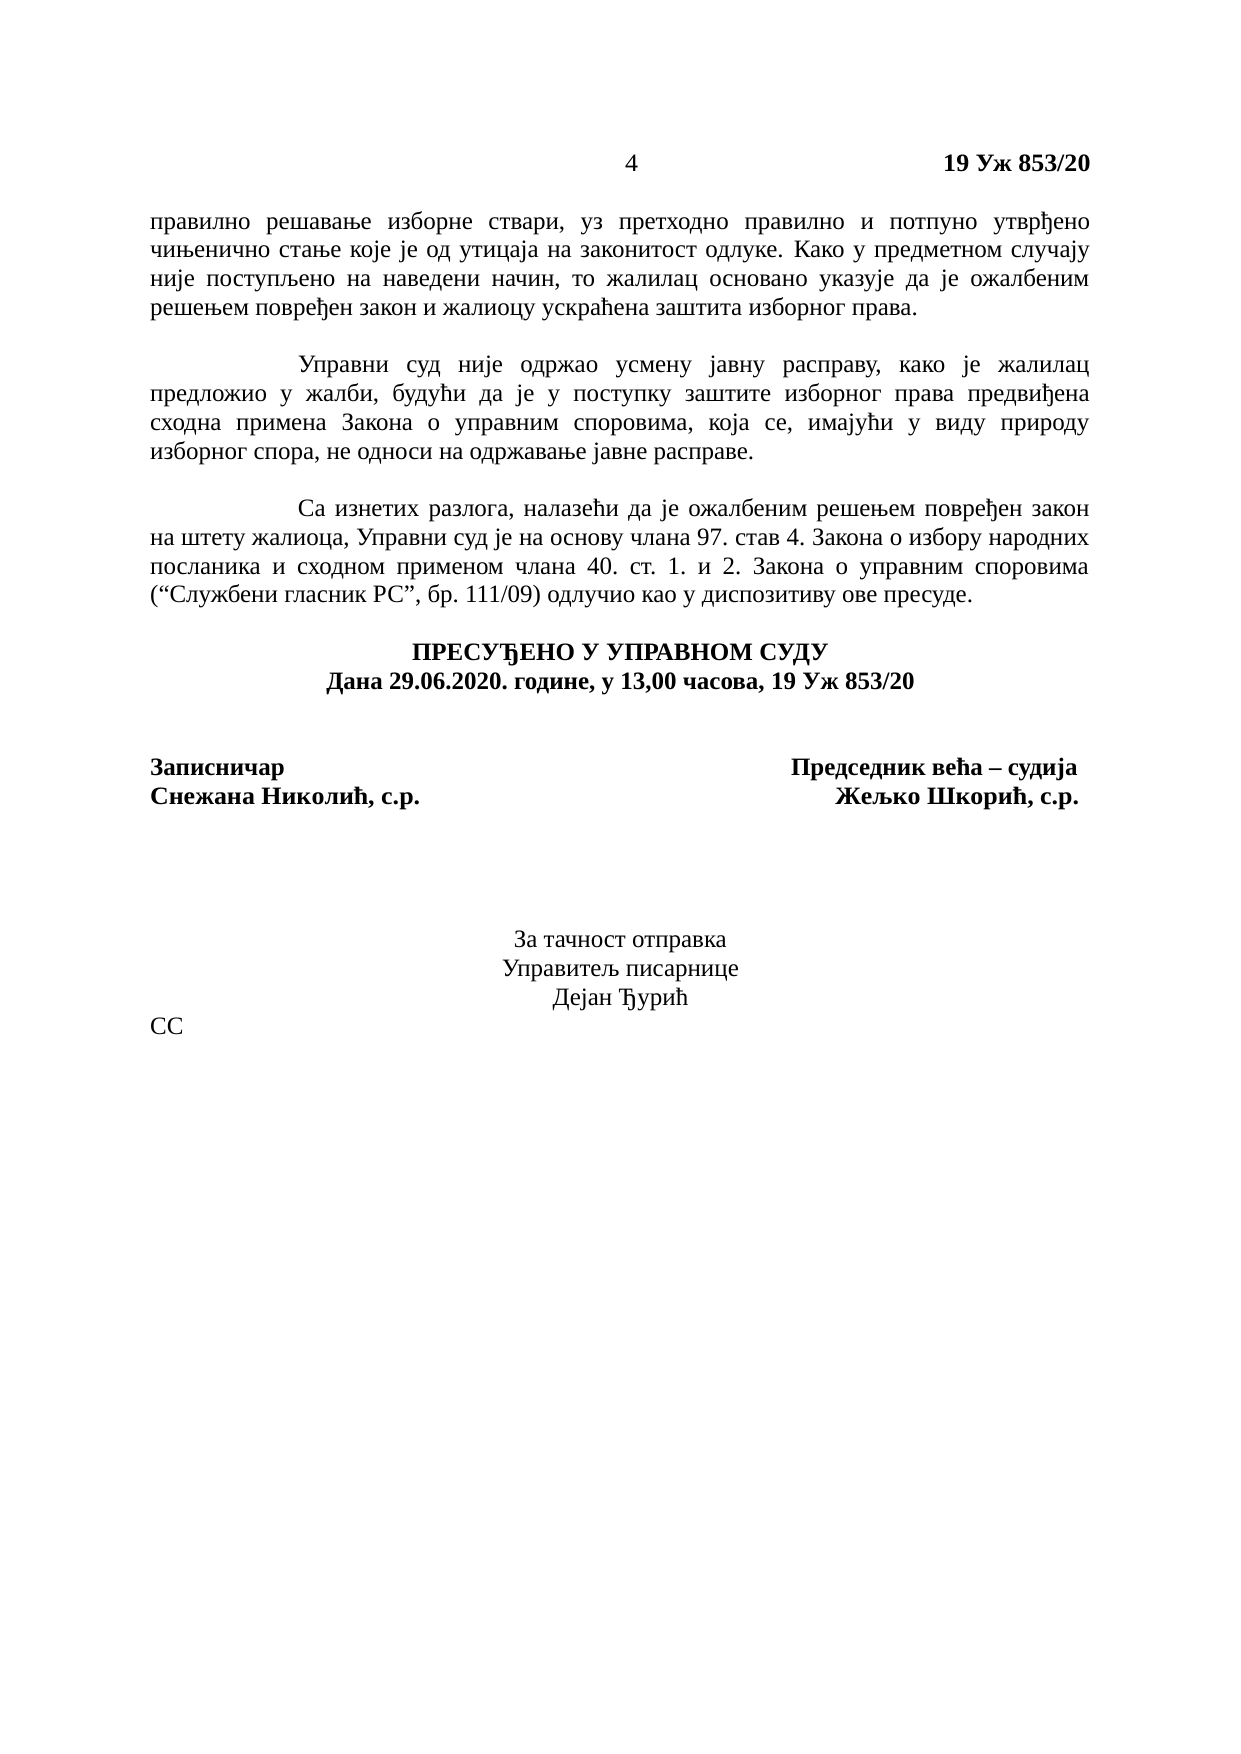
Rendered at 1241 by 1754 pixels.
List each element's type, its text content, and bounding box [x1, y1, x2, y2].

text Дана 29.06.2020. године, у 13,00 часова, 19 Уж 853/20 [150, 666, 1090, 694]
text СС [150, 1011, 1090, 1039]
text правилно решавање изборне ствари, уз претходно правилно и потпуно утврђено чињенично стање које је од утицаја на законитост одлуке. Како у предметном случају није поступљено на наведени начин, то жалилац основано указује да је ожалбеним решењем повређен закон и жалиоцу ускраћена заштита изборног права. [150, 206, 1090, 321]
text Управни суд није одржао усмену јавну расправу, како је жалилац предложио у жалби, будући да је у поступку заштите изборног права предвиђена сходна примена Закона о управним споровима, која се, имајући у виду природу изборног спора, не односи на одржавање јавне расправе. [150, 349, 1090, 464]
text Дејан Ђурић [150, 982, 1090, 1011]
text Снежана Николић, с.р. Жељко Шкорић, с.р. [150, 781, 1090, 809]
text Записничар Председник већа – судија [150, 752, 1090, 781]
text Са изнетих разлога, налазећи да је ожалбеним решењем повређен закон на штету жалиоца, Управни суд је на основу члана 97. став 4. Закона о избору народних посланика и сходном применом члана 40. ст. 1. и 2. Закона о управним споровима (“Службени гласник РС”, бр. 111/09) одлучио као у диспозитиву ове пресуде. [150, 493, 1090, 608]
text Управитељ писарнице [150, 953, 1090, 982]
text ПРЕСУЂЕНО У УПРАВНОМ СУДУ [150, 637, 1090, 666]
text За тачност отправка [150, 924, 1090, 953]
